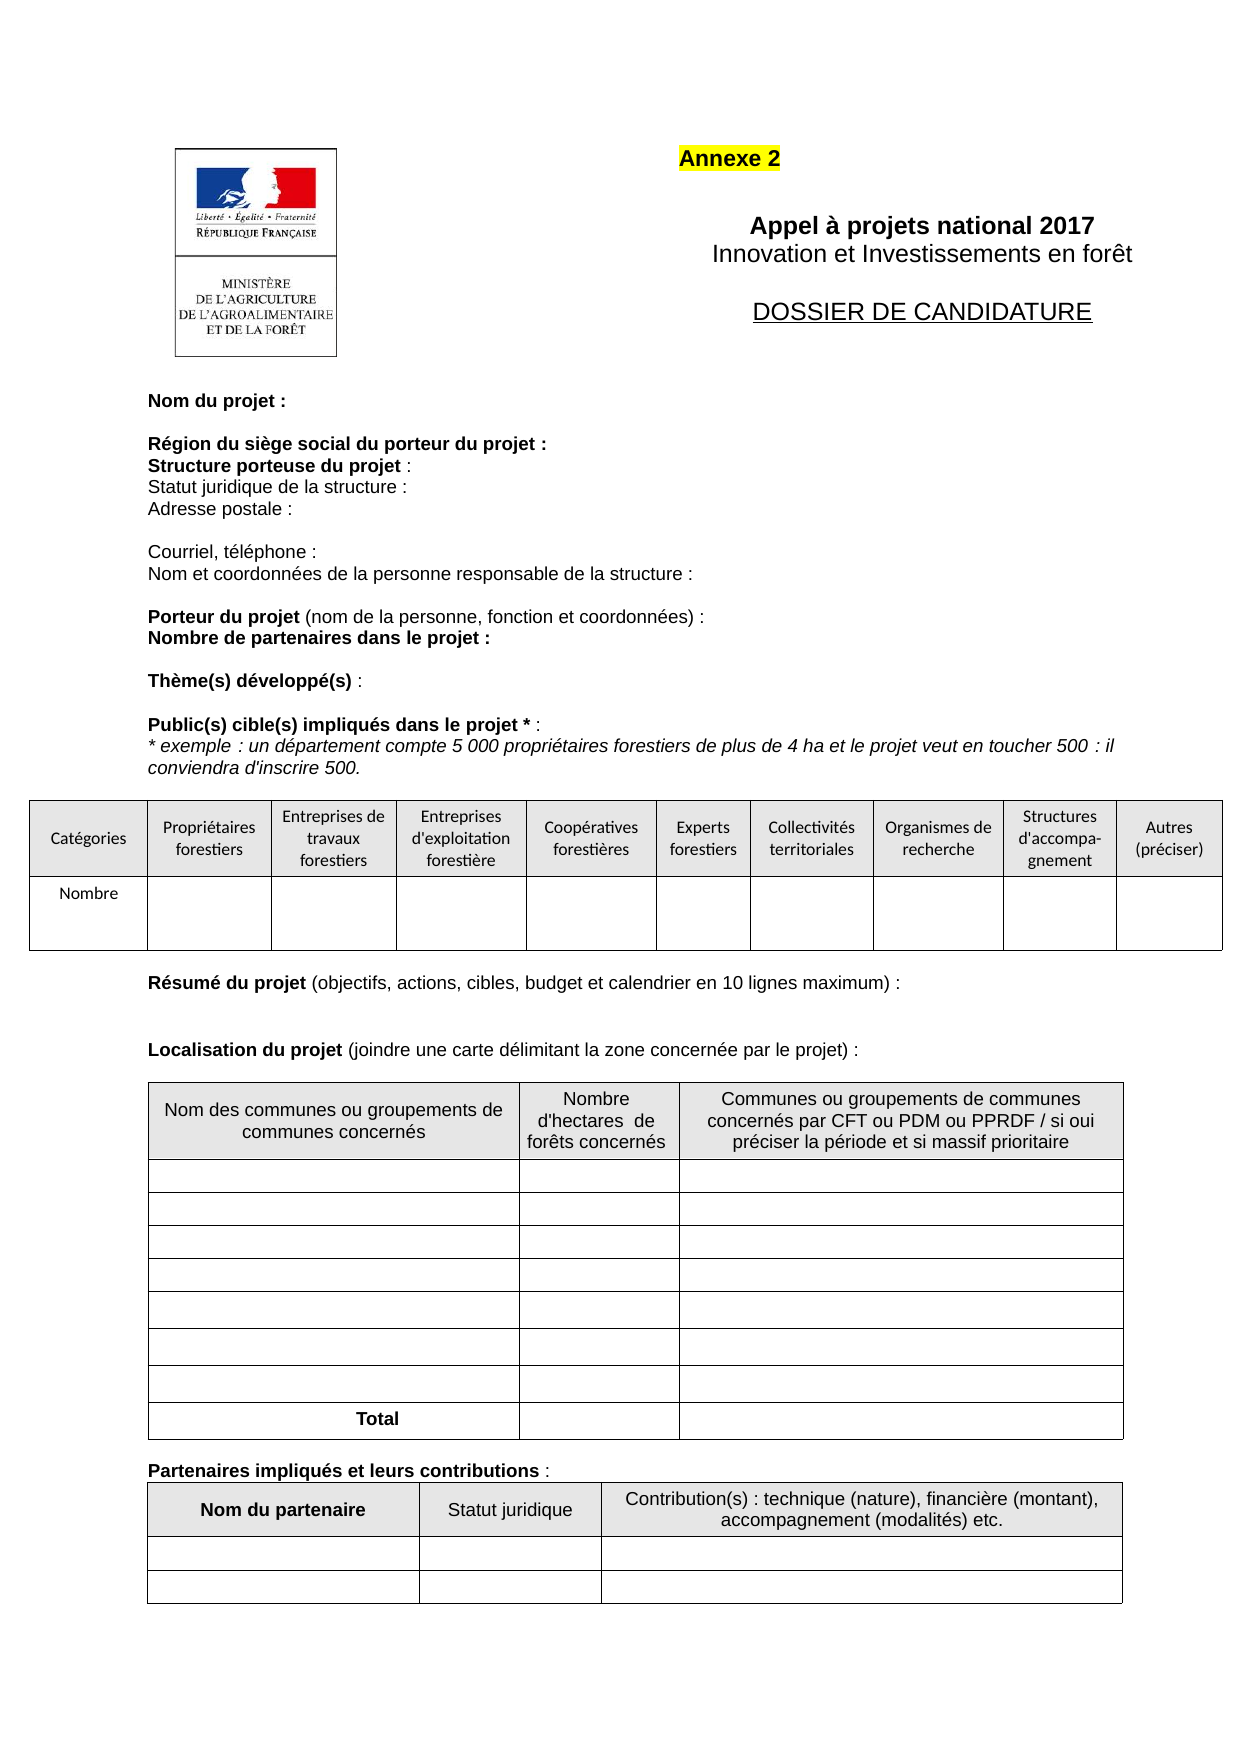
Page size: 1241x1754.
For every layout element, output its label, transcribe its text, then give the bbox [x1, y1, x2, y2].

table_cell Nombre [30, 877, 147, 950]
table_cell [420, 1537, 601, 1569]
picture [174, 148, 337, 357]
table_cell [520, 1292, 679, 1328]
text Public(s) cible(s) impliqués dans le projet * : [148, 713, 1122, 735]
table_cell [680, 1403, 1123, 1438]
table_cell [149, 1160, 519, 1192]
table_header Structures d'accompa-gnement [1004, 801, 1116, 876]
table_header Experts forestiers [657, 801, 750, 876]
table_cell [149, 1329, 519, 1365]
table_cell [874, 877, 1003, 950]
table_header Nombre d'hectares de forêts concernés [520, 1083, 679, 1158]
table_cell [602, 1537, 1122, 1569]
table_header Catégories [30, 801, 147, 876]
list Résumé du projet (objectifs, actions, cibles, budget et calendrier en 10 lignes maximum) : [112, 972, 1122, 993]
table_header Contribution(s) : technique (nature), financière (montant), accompagnement (modalités) etc. [602, 1483, 1122, 1536]
table_cell [520, 1193, 679, 1225]
table_cell [149, 1193, 519, 1225]
table_header Communes ou groupements de communes concernés par CFT ou PDM ou PPRDF / si oui préciser la période et si massif prioritaire [680, 1083, 1123, 1158]
table_cell [148, 877, 271, 950]
text Thème(s) développé(s) : [148, 670, 1122, 692]
table_cell [680, 1259, 1123, 1291]
table_cell [520, 1366, 679, 1402]
text Adresse postale : [148, 498, 1122, 519]
table_cell [397, 877, 526, 950]
table_cell [420, 1571, 601, 1603]
table_header Autres (préciser) [1117, 801, 1222, 876]
table_cell [149, 1292, 519, 1328]
table_cell [148, 1571, 419, 1603]
table_cell [680, 1292, 1123, 1328]
table_cell [520, 1329, 679, 1365]
table_cell [602, 1571, 1122, 1603]
text Nom et coordonnées de la personne responsable de la structure : [148, 562, 1122, 584]
table_cell [1004, 877, 1116, 950]
table_header Organismes de recherche [874, 801, 1003, 876]
table_cell [680, 1226, 1123, 1258]
table_cell [520, 1403, 679, 1438]
text Structure porteuse du projet : [148, 455, 1122, 476]
text Statut juridique de la structure : [148, 476, 1122, 498]
table_header Entreprises d'exploitation forestière [397, 801, 526, 876]
table_cell [657, 877, 750, 950]
list Partenaires impliqués et leurs contributions : [110, 1460, 1122, 1482]
table_cell [149, 1259, 519, 1291]
table_cell [520, 1259, 679, 1291]
text Porteur du projet (nom de la personne, fonction et coordonnées) : [148, 606, 1122, 627]
table_cell [680, 1160, 1123, 1192]
table_header Coopératives forestières [527, 801, 656, 876]
table_header Propriétaires forestiers [148, 801, 271, 876]
text Courriel, téléphone : [148, 541, 1122, 562]
table_cell [520, 1226, 679, 1258]
table_cell [149, 1366, 519, 1402]
table_cell Total [149, 1403, 519, 1438]
table_cell [680, 1329, 1123, 1365]
table_cell [520, 1160, 679, 1192]
text Nom du projet : [148, 390, 1122, 412]
table_header Statut juridique [420, 1483, 601, 1536]
text Nombre de partenaires dans le projet : [148, 627, 1122, 649]
table_header Nom des communes ou groupements de communes concernés [149, 1083, 519, 1158]
table_cell [272, 877, 396, 950]
table_header Nom du partenaire [148, 1483, 419, 1536]
table_cell [527, 877, 656, 950]
table_cell [680, 1366, 1123, 1402]
text Région du siège social du porteur du projet : [148, 433, 1122, 455]
table_cell [148, 1537, 419, 1569]
table_cell [1117, 877, 1222, 950]
list * exemple : un département compte 5 000 propriétaires forestiers de plus de 4 ha et le projet veut en toucher 500 : il conviendra d'inscrire 500. [110, 735, 1122, 778]
table_cell [149, 1226, 519, 1258]
table_cell [680, 1193, 1123, 1225]
table_header Entreprises de travaux forestiers [272, 801, 396, 876]
table_cell [751, 877, 873, 950]
table_header Collectivités territoriales [751, 801, 873, 876]
list Localisation du projet (joindre une carte délimitant la zone concernée par le projet) : [110, 1039, 1122, 1061]
